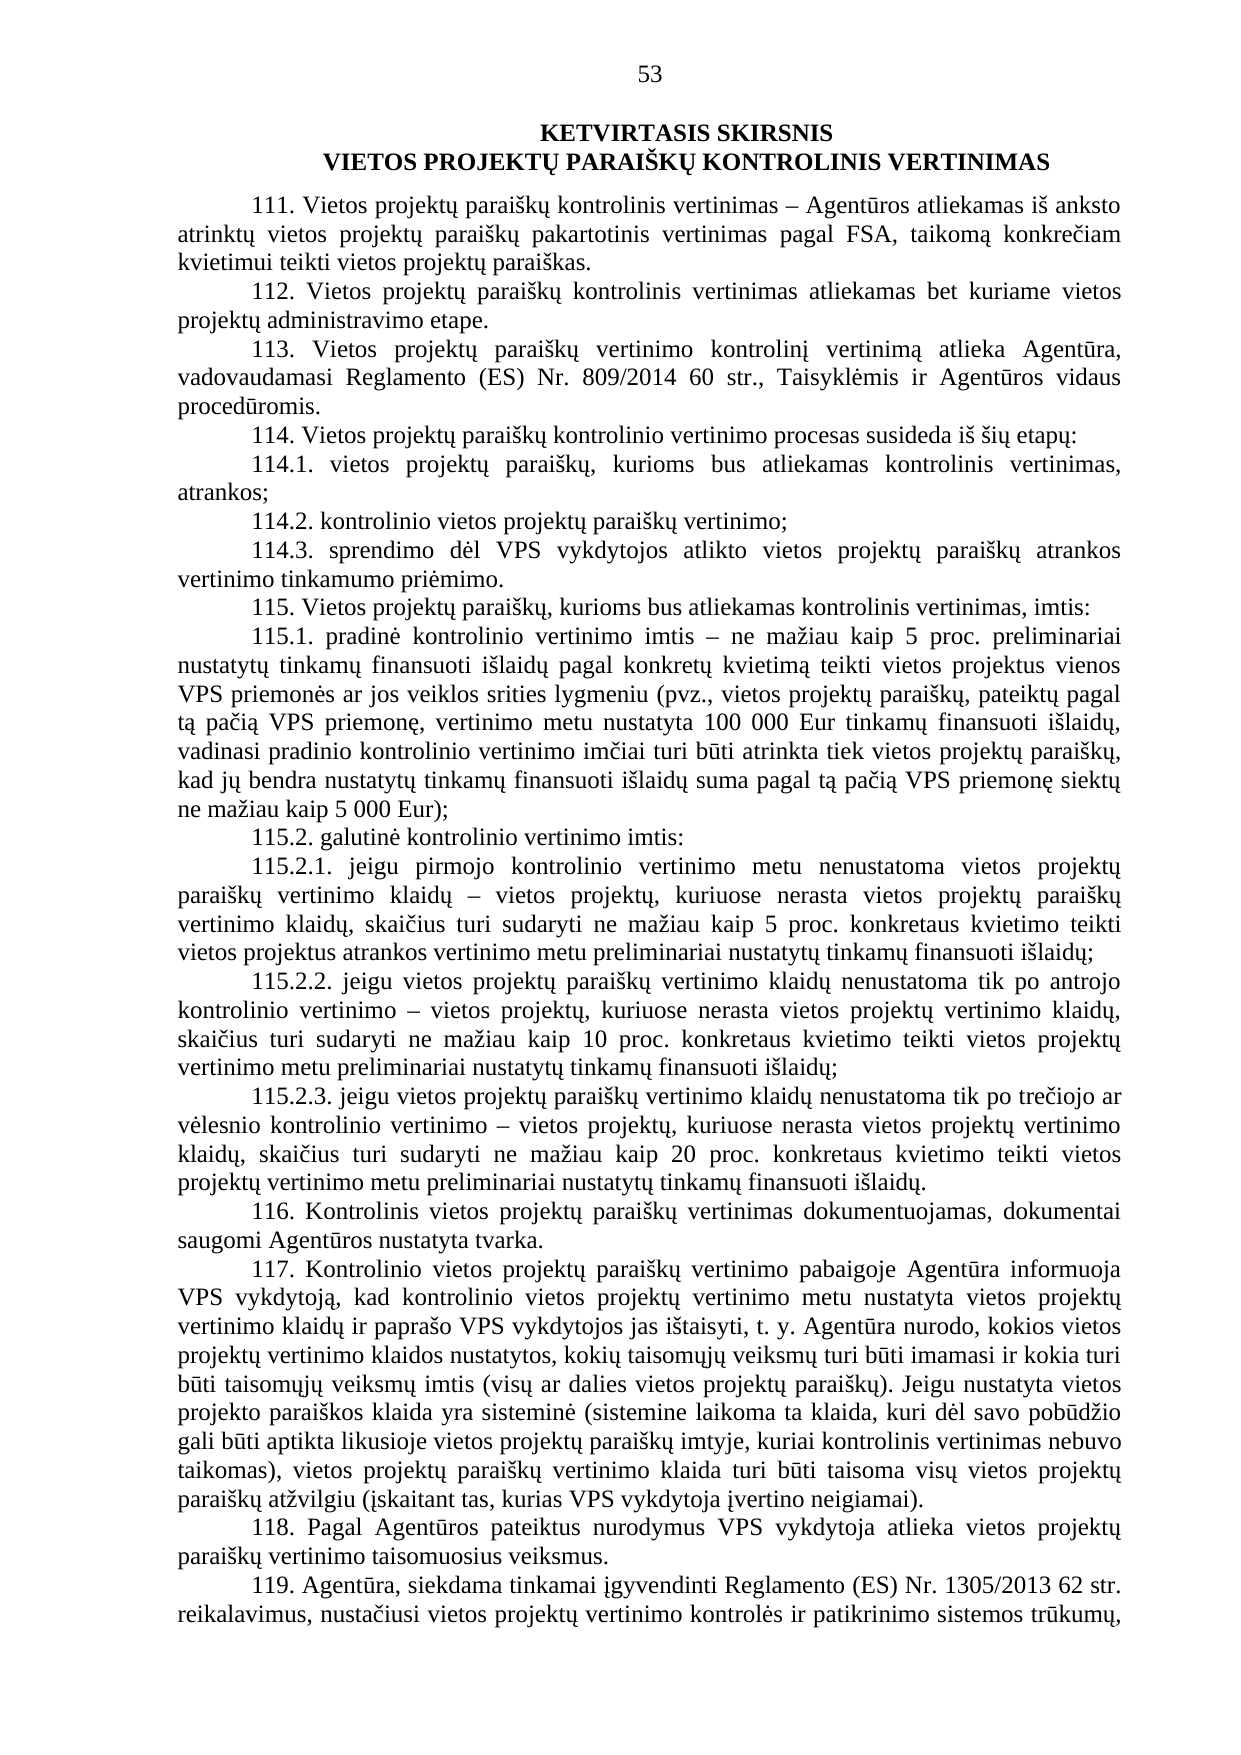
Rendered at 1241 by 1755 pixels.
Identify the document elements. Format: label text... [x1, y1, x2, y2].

text 116. Kontrolinis vietos projektų paraiškų vertinimas dokumentuojamas, dokumentai saugomi Agentūros nustatyta tvarka. [177, 1196, 1122, 1254]
text 115.2.2. jeigu vietos projektų paraiškų vertinimo klaidų nenustatoma tik po antrojo kontrolinio vertinimo – vietos projektų, kuriuose nerasta vietos projektų vertinimo klaidų, skaičius turi sudaryti ne mažiau kaip 10 proc. konkretaus kvietimo teikti vietos projektų vertinimo metu preliminariai nustatytų tinkamų finansuoti išlaidų; [177, 966, 1122, 1081]
text 115.2.1. jeigu pirmojo kontrolinio vertinimo metu nenustatoma vietos projektų paraiškų vertinimo klaidų – vietos projektų, kuriuose nerasta vietos projektų paraiškų vertinimo klaidų, skaičius turi sudaryti ne mažiau kaip 5 proc. konkretaus kvietimo teikti vietos projektus atrankos vertinimo metu preliminariai nustatytų tinkamų finansuoti išlaidų; [177, 851, 1122, 966]
text VIETOS PROJEKTŲ PARAIŠKŲ KONTROLINIS VERTINIMAS [177, 147, 1122, 176]
text 114.2. kontrolinio vietos projektų paraiškų vertinimo; [177, 506, 1122, 535]
text 115.1. pradinė kontrolinio vertinimo imtis – ne mažiau kaip 5 proc. preliminariai nustatytų tinkamų finansuoti išlaidų pagal konkretų kvietimą teikti vietos projektus vienos VPS priemonės ar jos veiklos srities lygmeniu (pvz., vietos projektų paraiškų, pateiktų pagal tą pačią VPS priemonę, vertinimo metu nustatyta 100 000 Eur tinkamų finansuoti išlaidų, vadinasi pradinio kontrolinio vertinimo imčiai turi būti atrinkta tiek vietos projektų paraiškų, kad jų bendra nustatytų tinkamų finansuoti išlaidų suma pagal tą pačią VPS priemonę siektų ne mažiau kaip 5 000 Eur); [177, 621, 1122, 822]
text 114.3. sprendimo dėl VPS vykdytojos atlikto vietos projektų paraiškų atrankos vertinimo tinkamumo priėmimo. [177, 535, 1122, 592]
text 118. Pagal Agentūros pateiktus nurodymus VPS vykdytoja atlieka vietos projektų paraiškų vertinimo taisomuosius veiksmus. [177, 1512, 1122, 1570]
text 111. Vietos projektų paraiškų kontrolinis vertinimas – Agentūros atliekamas iš anksto atrinktų vietos projektų paraiškų pakartotinis vertinimas pagal FSA, taikomą konkrečiam kvietimui teikti vietos projektų paraiškas. [177, 190, 1122, 276]
text 115. Vietos projektų paraiškų, kurioms bus atliekamas kontrolinis vertinimas, imtis: [177, 592, 1122, 621]
text 115.2. galutinė kontrolinio vertinimo imtis: [177, 822, 1122, 851]
text 112. Vietos projektų paraiškų kontrolinis vertinimas atliekamas bet kuriame vietos projektų administravimo etape. [177, 276, 1122, 334]
text 114.1. vietos projektų paraiškų, kurioms bus atliekamas kontrolinis vertinimas, atrankos; [177, 449, 1122, 506]
text 117. Kontrolinio vietos projektų paraiškų vertinimo pabaigoje Agentūra informuoja VPS vykdytoją, kad kontrolinio vietos projektų vertinimo metu nustatyta vietos projektų vertinimo klaidų ir paprašo VPS vykdytojos jas ištaisyti, t. y. Agentūra nurodo, kokios vietos projektų vertinimo klaidos nustatytos, kokių taisomųjų veiksmų turi būti imamasi ir kokia turi būti taisomųjų veiksmų imtis (visų ar dalies vietos projektų paraiškų). Jeigu nustatyta vietos projekto paraiškos klaida yra sisteminė (sistemine laikoma ta klaida, kuri dėl savo pobūdžio gali būti aptikta likusioje vietos projektų paraiškų imtyje, kuriai kontrolinis vertinimas nebuvo taikomas), vietos projektų paraiškų vertinimo klaida turi būti taisoma visų vietos projektų paraiškų atžvilgiu (įskaitant tas, kurias VPS vykdytoja įvertino neigiamai). [177, 1254, 1122, 1512]
text 115.2.3. jeigu vietos projektų paraiškų vertinimo klaidų nenustatoma tik po trečiojo ar vėlesnio kontrolinio vertinimo – vietos projektų, kuriuose nerasta vietos projektų vertinimo klaidų, skaičius turi sudaryti ne mažiau kaip 20 proc. konkretaus kvietimo teikti vietos projektų vertinimo metu preliminariai nustatytų tinkamų finansuoti išlaidų. [177, 1081, 1122, 1196]
text 114. Vietos projektų paraiškų kontrolinio vertinimo procesas susideda iš šių etapų: [177, 420, 1122, 449]
text 113. Vietos projektų paraiškų vertinimo kontrolinį vertinimą atlieka Agentūra, vadovaudamasi Reglamento (ES) Nr. 809/2014 60 str., Taisyklėmis ir Agentūros vidaus procedūromis. [177, 334, 1122, 420]
text KETVIRTASIS SKIRSNIS [177, 118, 1122, 147]
text 119. Agentūra, siekdama tinkamai įgyvendinti Reglamento (ES) Nr. 1305/2013 62 str. reikalavimus, nustačiusi vietos projektų vertinimo kontrolės ir patikrinimo sistemos trūkumų, [177, 1570, 1122, 1627]
